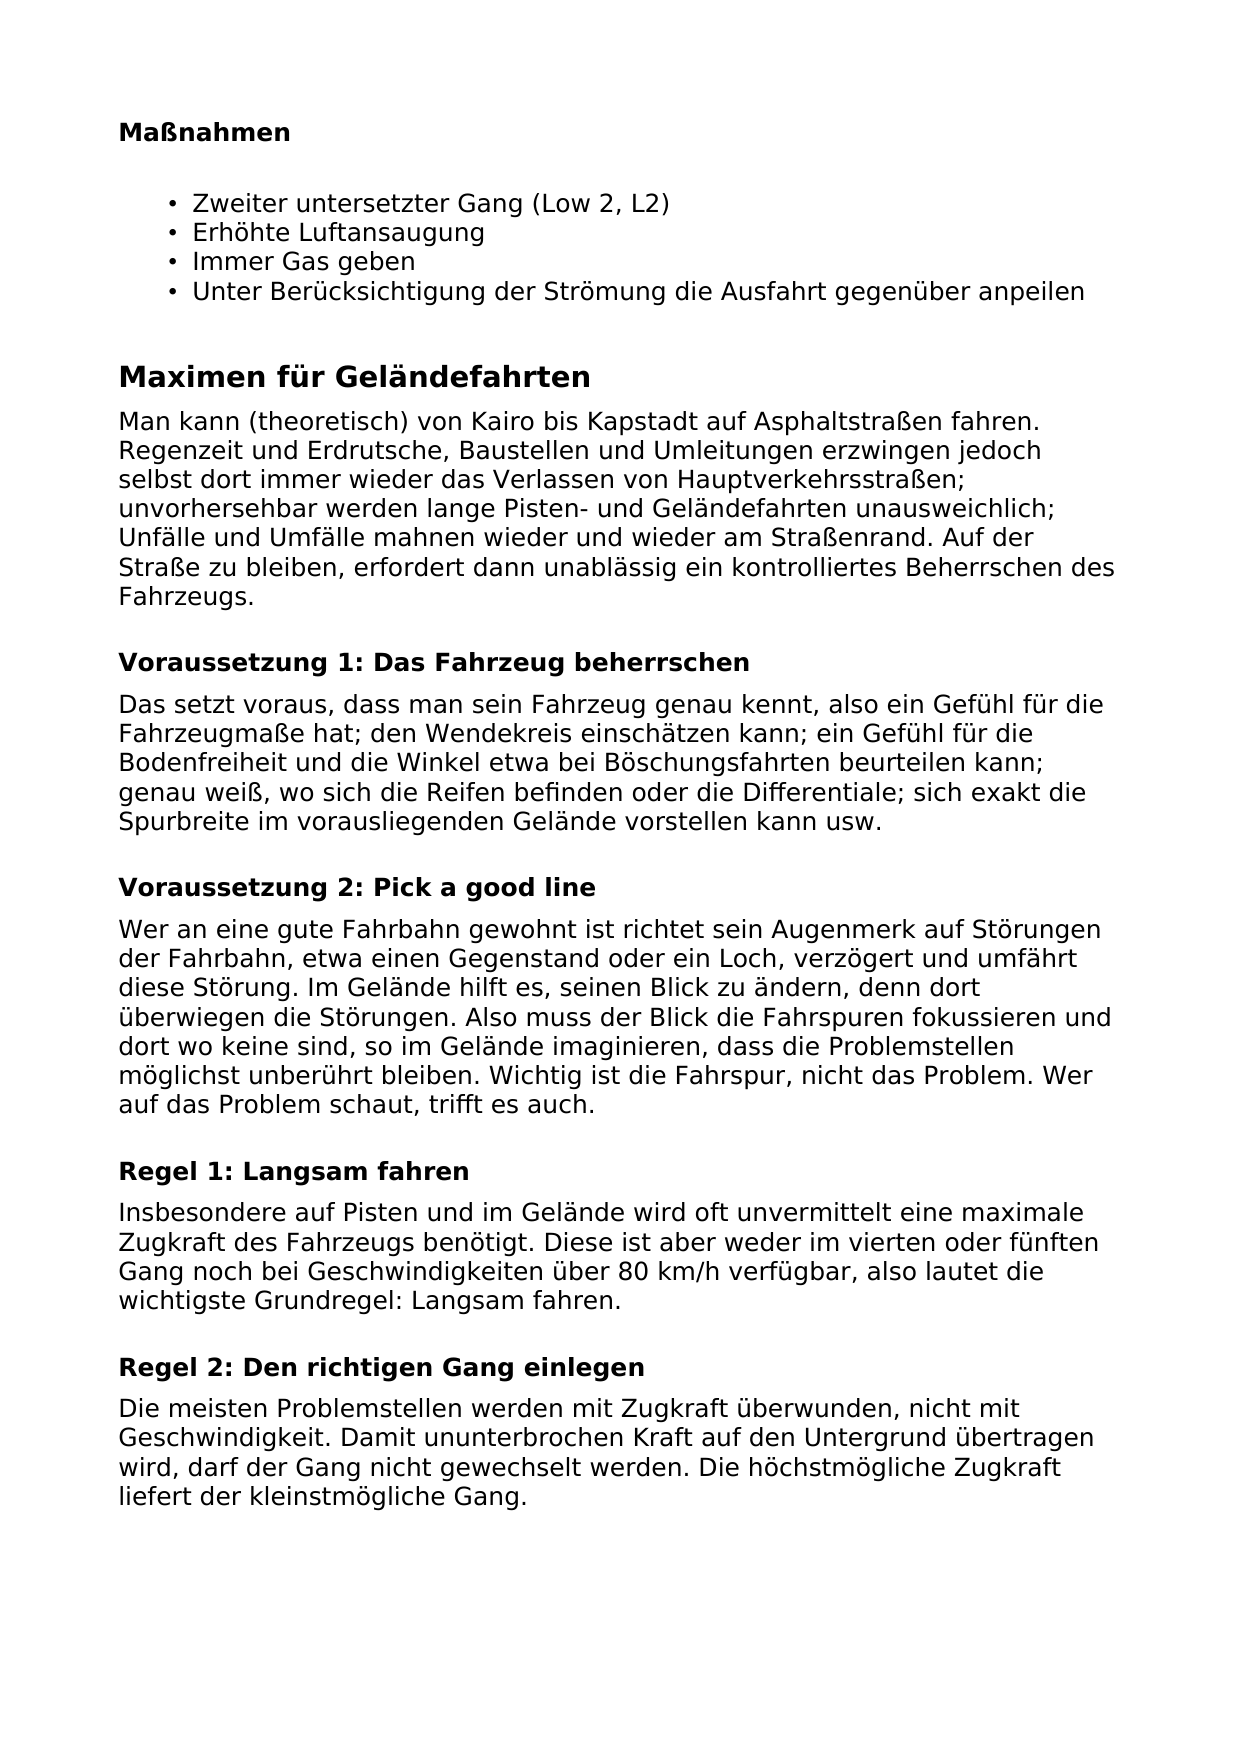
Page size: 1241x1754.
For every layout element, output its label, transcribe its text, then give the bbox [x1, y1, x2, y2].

subtitle Voraussetzung 2: Pick a good line [118, 873, 1122, 903]
list Unter Berücksichtigung der Strömung die Ausfahrt gegenüber anpeilen [177, 277, 1122, 306]
subtitle Voraussetzung 1: Das Fahrzeug beherrschen [118, 648, 1122, 678]
list Immer Gas geben [177, 248, 1122, 277]
list Erhöhte Luftansaugung [177, 218, 1122, 248]
text Das setzt voraus, dass man sein Fahrzeug genau kennt, also ein Gefühl für die Fahrzeugmaße hat; den Wendekreis einschätzen kann; ein Gefühl für die Bodenfreiheit und die Winkel etwa bei Böschungsfahrten beurteilen kann; genau weiß, wo sich die Reifen befinden oder die Differentiale; sich exakt die Spurbreite im vorausliegenden Gelände vorstellen kann usw. [118, 690, 1122, 836]
text Die meisten Problemstellen werden mit Zugkraft überwunden, nicht mit Geschwindigkeit. Damit ununterbrochen Kraft auf den Untergrund übertragen wird, darf der Gang nicht gewechselt werden. Die höchstmögliche Zugkraft liefert der kleinstmögliche Gang. [118, 1394, 1122, 1511]
list Zweiter untersetzter Gang (Low 2, L2) [177, 189, 1122, 218]
subtitle Regel 1: Langsam fahren [118, 1157, 1122, 1186]
subtitle Regel 2: Den richtigen Gang einlegen [118, 1353, 1122, 1382]
subtitle Maßnahmen [118, 118, 1122, 147]
subtitle Maximen für Geländefahrten [118, 360, 1122, 394]
text Wer an eine gute Fahrbahn gewohnt ist richtet sein Augenmerk auf Störungen der Fahrbahn, etwa einen Gegenstand oder ein Loch, verzögert und umfährt diese Störung. Im Gelände hilft es, seinen Blick zu ändern, denn dort überwiegen die Störungen. Also muss der Blick die Fahrspuren fokussieren und dort wo keine sind, so im Gelände imaginieren, dass die Problemstellen möglichst unberührt bleiben. Wichtig ist die Fahrspur, nicht das Problem. Wer auf das Problem schaut, trifft es auch. [118, 915, 1122, 1119]
text Insbesondere auf Pisten und im Gelände wird oft unvermittelt eine maximale Zugkraft des Fahrzeugs benötigt. Diese ist aber weder im vierten oder fünften Gang noch bei Geschwindigkeiten über 80 km/h verfügbar, also lautet die wichtigste Grundregel: Langsam fahren. [118, 1198, 1122, 1315]
text Man kann (theoretisch) von Kairo bis Kapstadt auf Asphaltstraßen fahren. Regenzeit und Erdrutsche, Baustellen und Umleitungen erzwingen jedoch selbst dort immer wieder das Verlassen von Hauptverkehrsstraßen; unvorhersehbar werden lange Pisten- und Geländefahrten unausweichlich; Unfälle und Umfälle mahnen wieder und wieder am Straßenrand. Auf der Straße zu bleiben, erfordert dann unablässig ein kontrolliertes Beherrschen des Fahrzeugs. [118, 407, 1122, 611]
